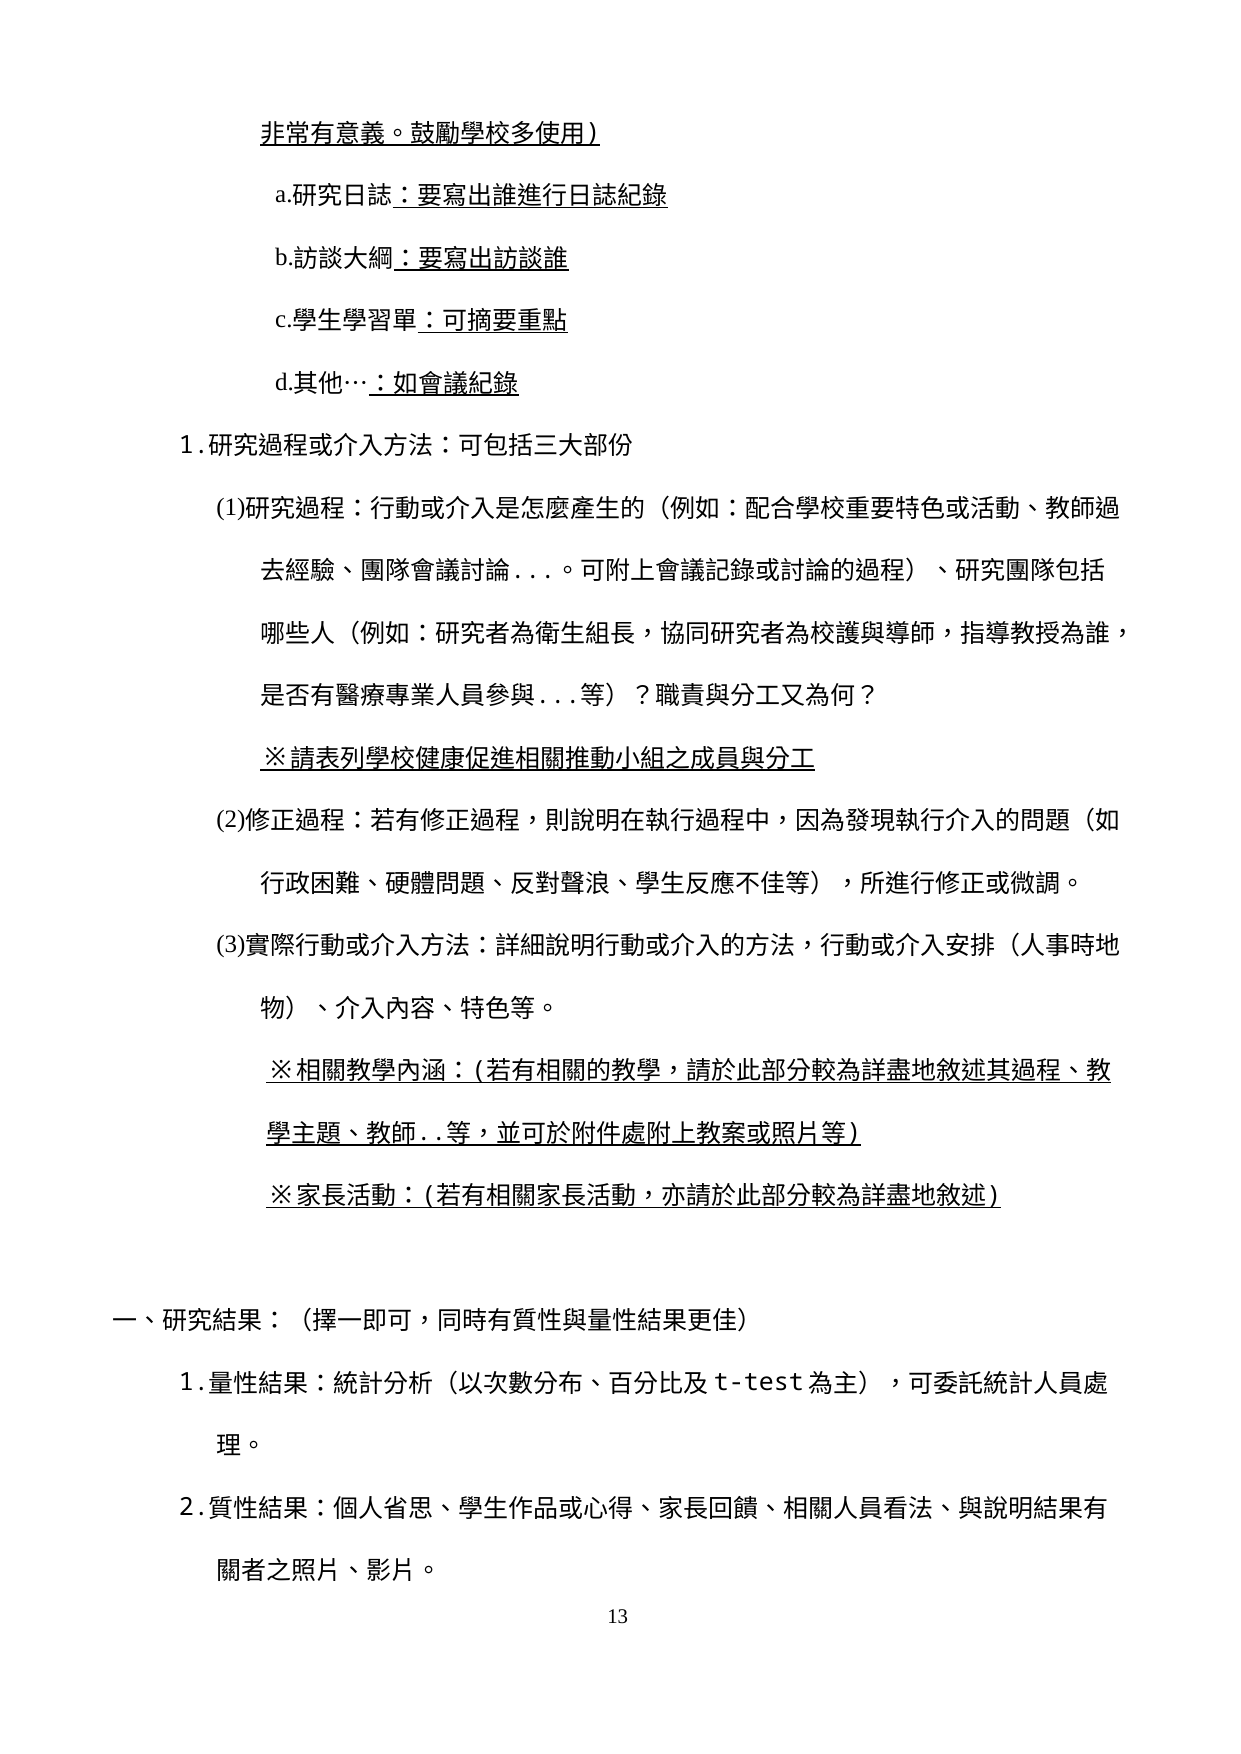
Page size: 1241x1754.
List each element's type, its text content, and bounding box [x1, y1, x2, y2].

list 研究結果：（擇一即可，同時有質性與量性結果更佳） [112, 1277, 1122, 1339]
list 其他…：如會議紀錄 [275, 339, 1122, 402]
text ※相關教學內涵：(若有相關的教學，請於此部分較為詳盡地敘述其過程、教學主題、教師..等，並可於附件處附上教案或照片等) [266, 1027, 1122, 1152]
list 學生學習單：可摘要重點 [275, 277, 1122, 339]
list 修正過程：若有修正過程，則說明在執行過程中，因為發現執行介入的問題（如行政困難、硬體問題、反對聲浪、學生反應不佳等），所進行修正或微調。 [216, 777, 1122, 902]
list 研究日誌：要寫出誰進行日誌紀錄 [275, 152, 1122, 214]
list 量性結果：統計分析（以次數分布、百分比及t-test為主），可委託統計人員處理。 [178, 1339, 1122, 1464]
list 研究過程：行動或介入是怎麼產生的（例如：配合學校重要特色或活動、教師過去經驗、團隊會議討論...。可附上會議記錄或討論的過程）、研究團隊包括哪些人（例如：研究者為衛生組長，協同研究者為校護與導師，指導教授為誰，是否有醫療專業人員參與...等）？職責與分工又為何？ [216, 464, 1122, 714]
list 非常有意義。鼓勵學校多使用) [216, 89, 1122, 152]
list 實際行動或介入方法：詳細說明行動或介入的方法，行動或介入安排（人事時地物）、介入內容、特色等。 [216, 902, 1122, 1027]
text ※家長活動：(若有相關家長活動，亦請於此部分較為詳盡地敘述) [266, 1152, 1122, 1214]
list 研究過程或介入方法：可包括三大部份 [178, 402, 1122, 464]
list 訪談大綱：要寫出訪談誰 [275, 214, 1122, 277]
list 質性結果：個人省思、學生作品或心得、家長回饋、相關人員看法、與說明結果有關者之照片、影片。 [178, 1464, 1122, 1589]
text ※請表列學校健康促進相關推動小組之成員與分工 [216, 714, 1122, 777]
